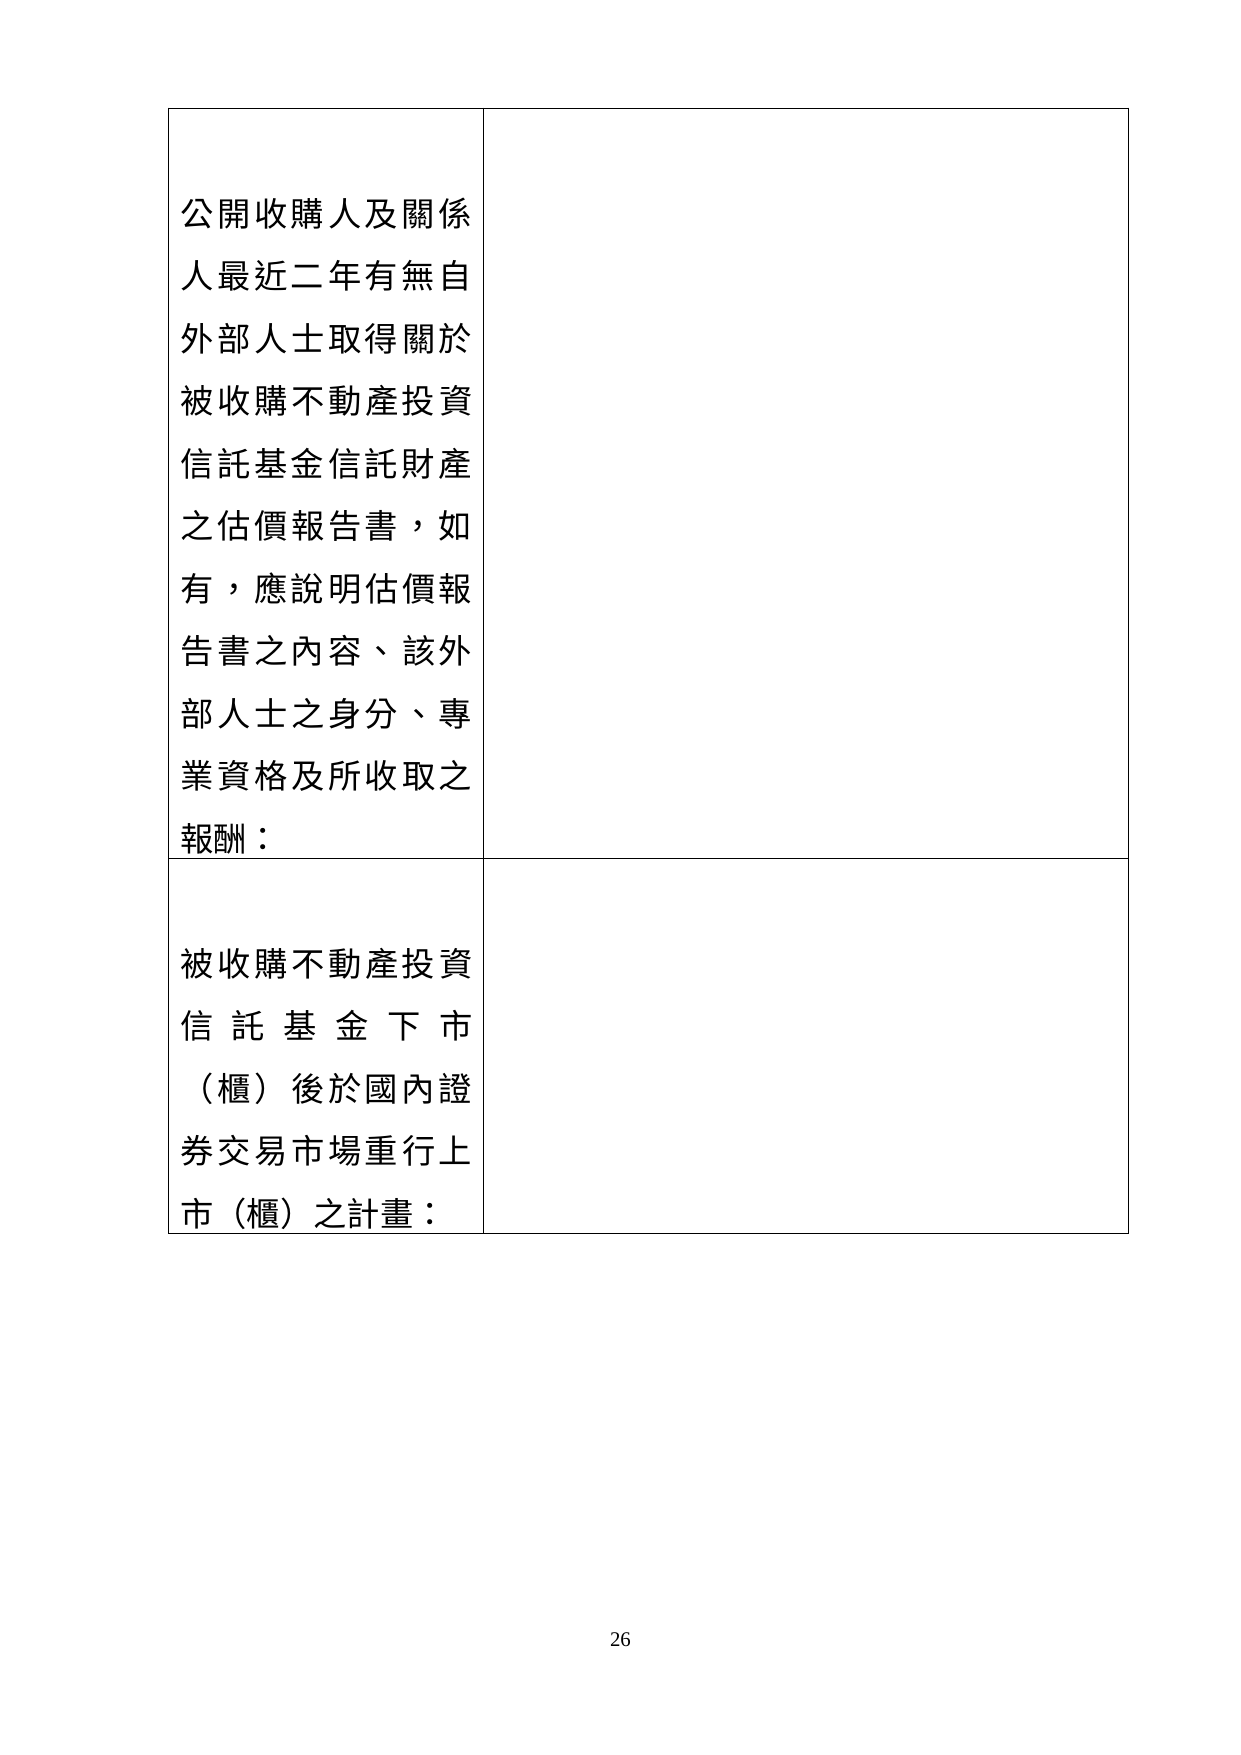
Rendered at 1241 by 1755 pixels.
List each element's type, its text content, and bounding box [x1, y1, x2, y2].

table_cell 公開收購人及關係人最近二年有無自外部人士取得關於被收購不動產投資信託基金信託財產之估價報告書，如有，應說明估價報告書之內容、該外部人士之身分、專業資格及所收取之報酬： [169, 109, 483, 858]
table_cell 被收購不動產投資信託基金下市（櫃）後於國內證券交易市場重行上市（櫃）之計畫： [169, 859, 483, 1233]
table_cell [484, 859, 1128, 1233]
table_cell [484, 109, 1128, 858]
